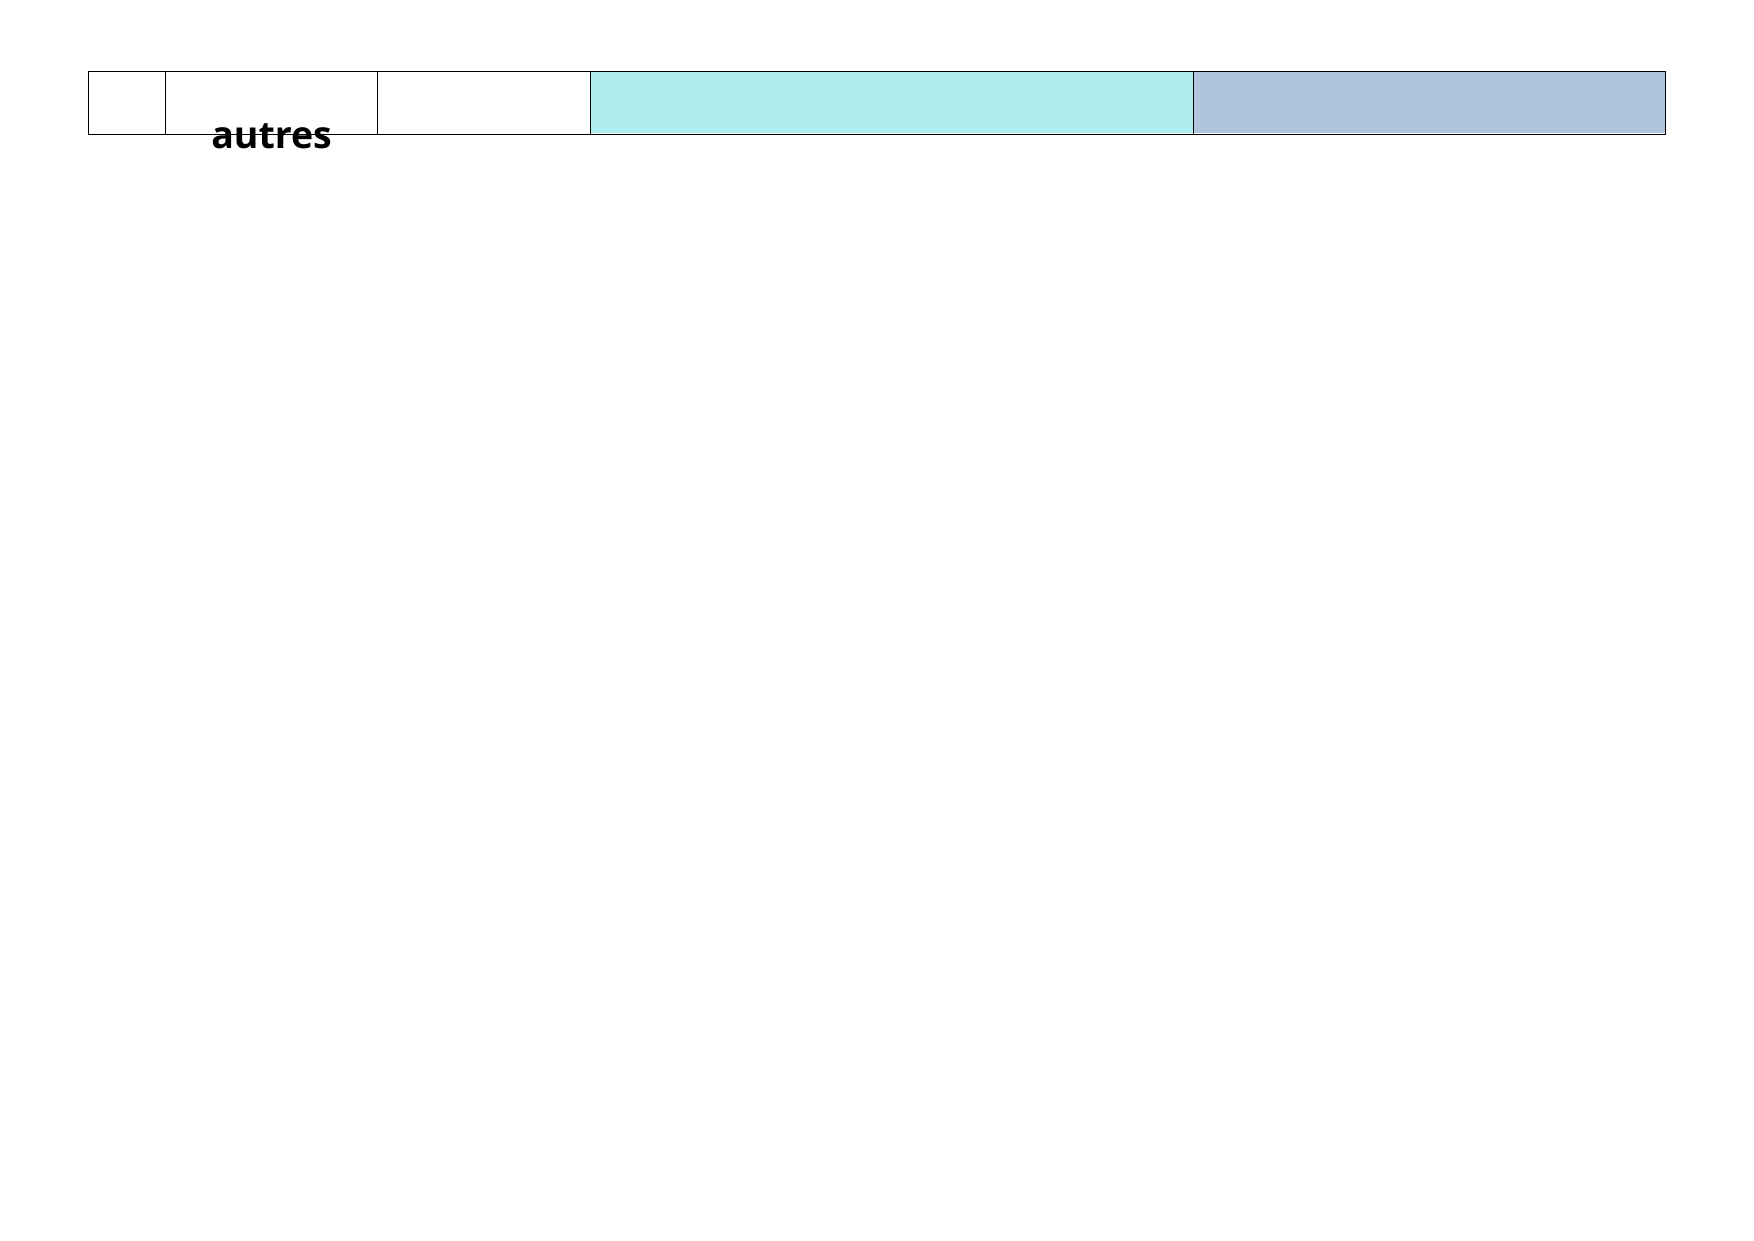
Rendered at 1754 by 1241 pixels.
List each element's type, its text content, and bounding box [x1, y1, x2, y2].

table_cell [1194, 72, 1665, 133]
table_cell [89, 72, 165, 133]
table_cell [591, 72, 1193, 133]
table_cell Commencer à réfléchir sur la langue et acquérir une conscience phonologique Échanger et réfléchir avec les autres [166, 72, 377, 133]
table_cell [378, 72, 590, 133]
